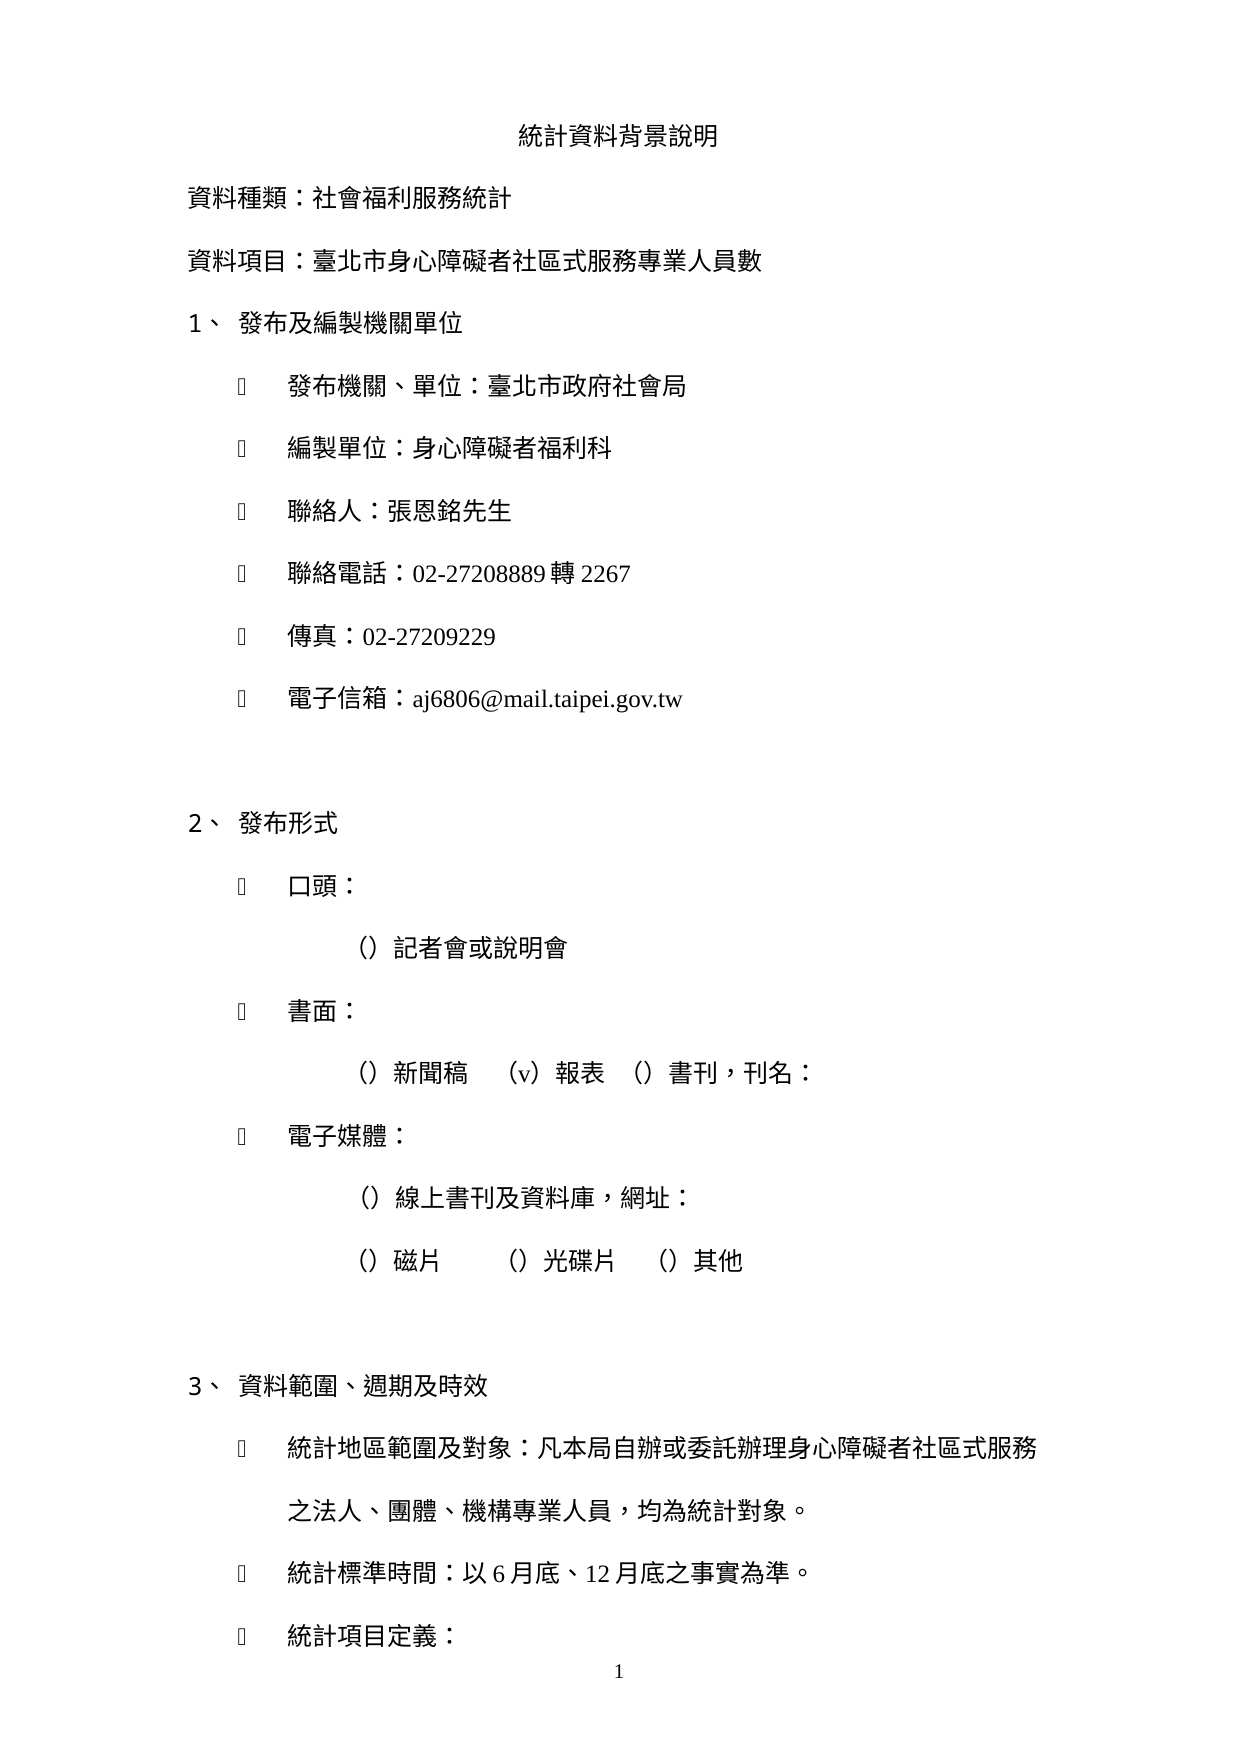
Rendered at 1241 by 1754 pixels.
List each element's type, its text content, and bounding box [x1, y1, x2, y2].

list 電子媒體： [237, 1093, 1050, 1155]
text （）磁片 （）光碟片 （）其他 [187, 1218, 1050, 1280]
text （）記者會或說明會 [187, 905, 1050, 968]
list 口頭： [237, 843, 1050, 905]
text 資料項目：臺北市身心障礙者社區式服務專業人員數 [187, 218, 1050, 280]
list 發布形式 [187, 780, 1050, 843]
list 書面： [237, 968, 1050, 1030]
text （）線上書刊及資料庫，網址： [345, 1155, 1050, 1218]
list 編製單位：身心障礙者福利科 [237, 405, 1050, 468]
list 統計項目定義： [237, 1593, 1050, 1655]
list 傳真：02-27209229 [237, 593, 1050, 655]
list 電子信箱：aj6806@mail.taipei.gov.tw [237, 655, 1050, 718]
list 聯絡電話：02-27208889轉2267 [237, 530, 1050, 593]
text （）新聞稿 （v）報表 （）書刊，刊名： [187, 1030, 1050, 1093]
list 統計標準時間：以6月底、12月底之事實為準。 [237, 1530, 1050, 1593]
list 聯絡人：張恩銘先生 [237, 468, 1050, 530]
list 發布機關、單位：臺北市政府社會局 [237, 343, 1050, 405]
list 資料範圍、週期及時效 [187, 1343, 1050, 1405]
list 統計地區範圍及對象：凡本局自辦或委託辦理身心障礙者社區式服務之法人、團體、機構專業人員，均為統計對象。 [237, 1405, 1050, 1530]
text 統計資料背景說明 [187, 93, 1050, 155]
list 發布及編製機關單位 [187, 280, 1050, 343]
text 資料種類：社會福利服務統計 [187, 155, 1050, 218]
